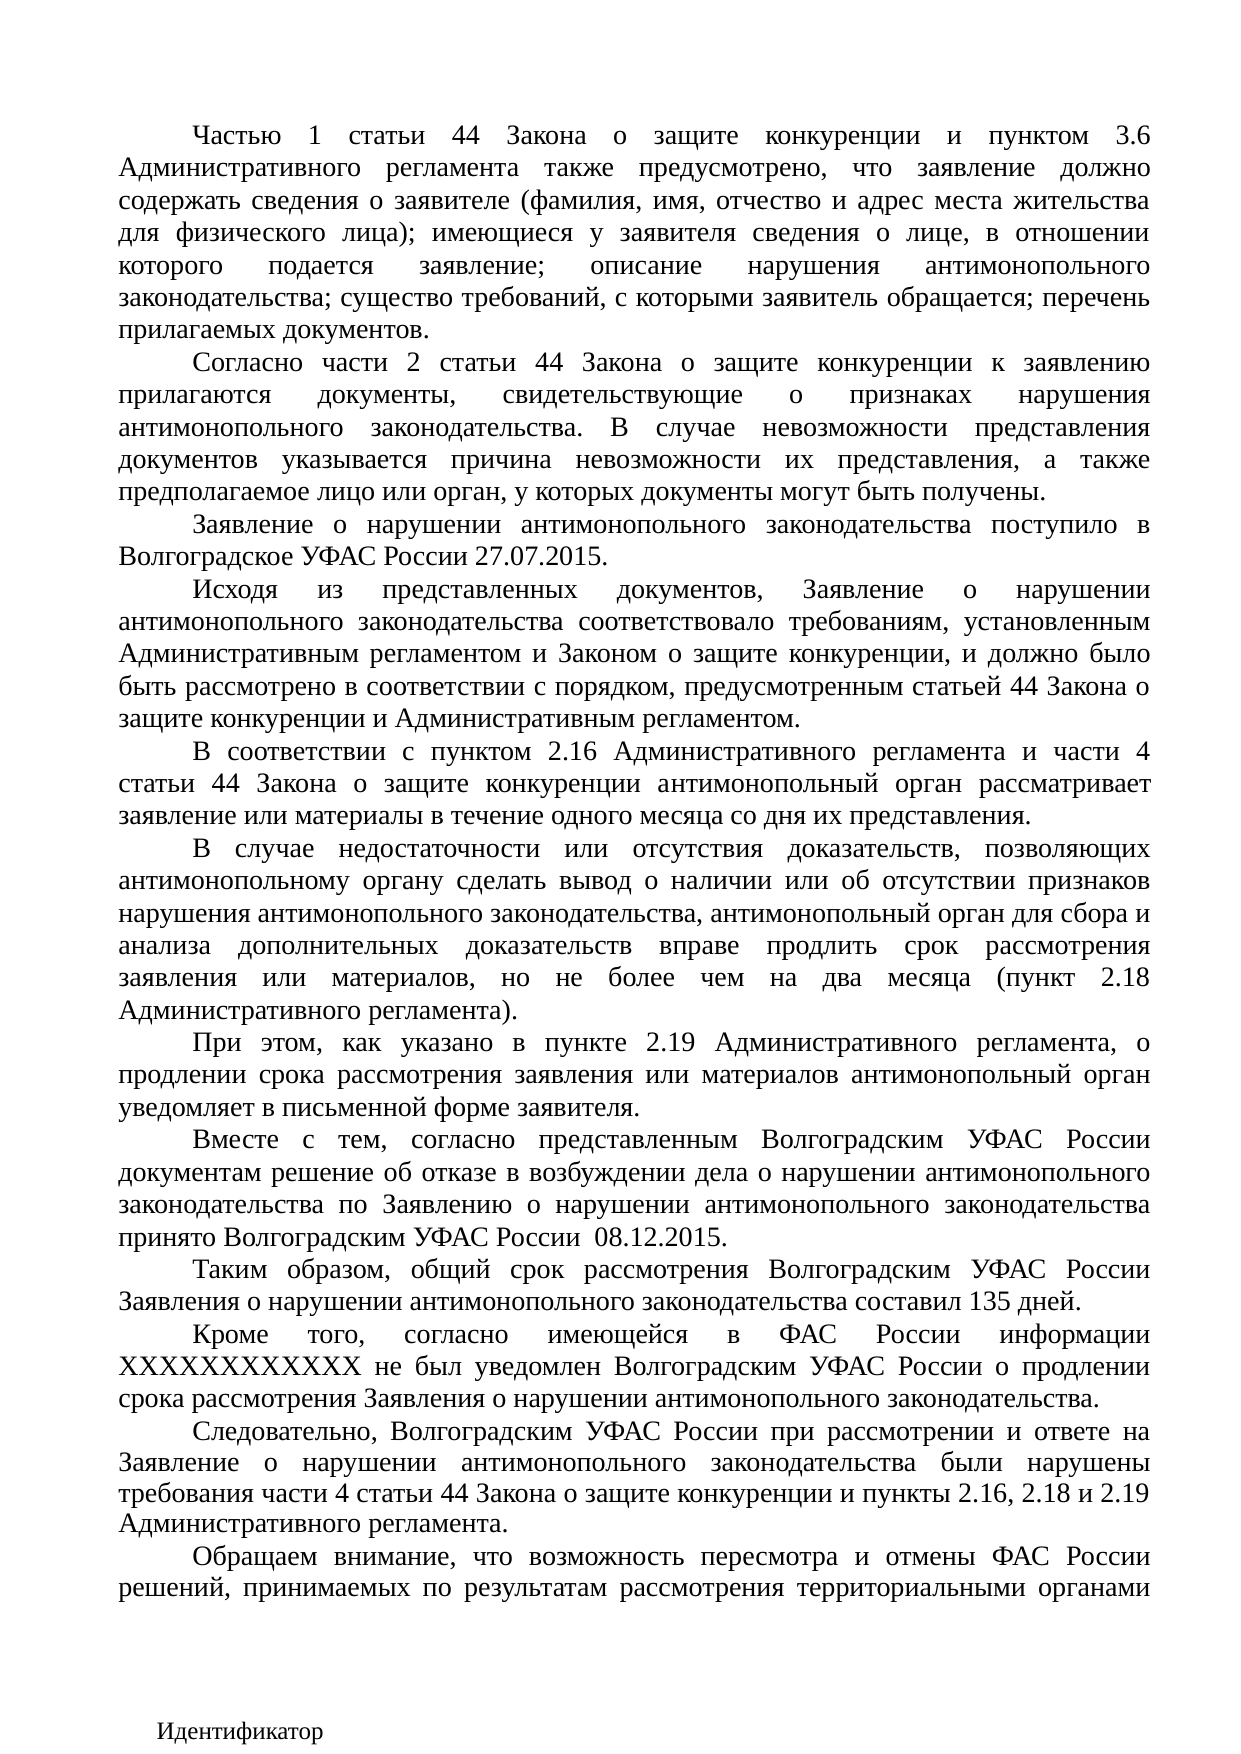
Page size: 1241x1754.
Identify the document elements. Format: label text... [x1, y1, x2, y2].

text Вместе с тем, согласно представленным Волгоградским УФАС России документам решение об отказе в возбуждении дела о нарушении антимонопольного законодательства по Заявлению о нарушении антимонопольного законодательства принято Волгоградским УФАС России 08.12.2015. [118, 1122, 1152, 1252]
text Таким образом, общий срок рассмотрения Волгоградским УФАС России Заявления о нарушении антимонопольного законодательства составил 135 дней. [118, 1252, 1152, 1317]
text В соответствии с пунктом 2.16 Административного регламента и части 4 статьи 44 Закона о защите конкуренции антимонопольный орган рассматривает заявление или материалы в течение одного месяца со дня их представления. [118, 734, 1152, 831]
text В случае недостаточности или отсутствия доказательств, позволяющих антимонопольному органу сделать вывод о наличии или об отсутствии признаков нарушения антимонопольного законодательства, антимонопольный орган для сбора и анализа дополнительных доказательств вправе продлить срок рассмотрения заявления или материалов, но не более чем на два месяца (пункт 2.18 Административного регламента). [118, 831, 1152, 1025]
text Обращаем внимание, что возможность пересмотра и отмены ФАС России решений, принимаемых по результатам рассмотрения территориальными органами [118, 1539, 1152, 1602]
text При этом, как указано в пункте 2.19 Административного регламента, о продлении срока рассмотрения заявления или материалов антимонопольный орган уведомляет в письменной форме заявителя. [118, 1025, 1152, 1122]
text Частью 1 статьи 44 Закона о защите конкуренции и пунктом 3.6 Административного регламента также предусмотрено, что заявление должно содержать сведения о заявителе (фамилия, имя, отчество и адрес места жительства для физического лица); имеющиеся у заявителя сведения о лице, в отношении которого подается заявление; описание нарушения антимонопольного законодательства; существо требований, с которыми заявитель обращается; перечень прилагаемых документов. [118, 118, 1152, 345]
text Исходя из представленных документов, Заявление о нарушении антимонопольного законодательства соответствовало требованиям, установленным Административным регламентом и Законом о защите конкуренции, и должно было быть рассмотрено в соответствии с порядком, предусмотренным статьей 44 Закона о защите конкуренции и Административным регламентом. [118, 572, 1152, 734]
text Заявление о нарушении антимонопольного законодательства поступило в Волгоградское УФАС России 27.07.2015. [118, 507, 1152, 572]
text Следовательно, Волгоградским УФАС России при рассмотрении и ответе на Заявление о нарушении антимонопольного законодательства были нарушены требования части 4 статьи 44 Закона о защите конкуренции и пункты 2.16, 2.18 и 2.19 Административного регламента. [118, 1414, 1152, 1539]
text Кроме того, согласно имеющейся в ФАС России информации XXXXXXXXXXXX не был уведомлен Волгоградским УФАС России о продлении срока рассмотрения Заявления о нарушении антимонопольного законодательства. [118, 1317, 1152, 1414]
text Согласно части 2 статьи 44 Закона о защите конкуренции к заявлению прилагаются документы, свидетельствующие о признаках нарушения антимонопольного законодательства. В случае невозможности представления документов указывается причина невозможности их представления, а также предполагаемое лицо или орган, у которых документы могут быть получены. [118, 345, 1152, 507]
